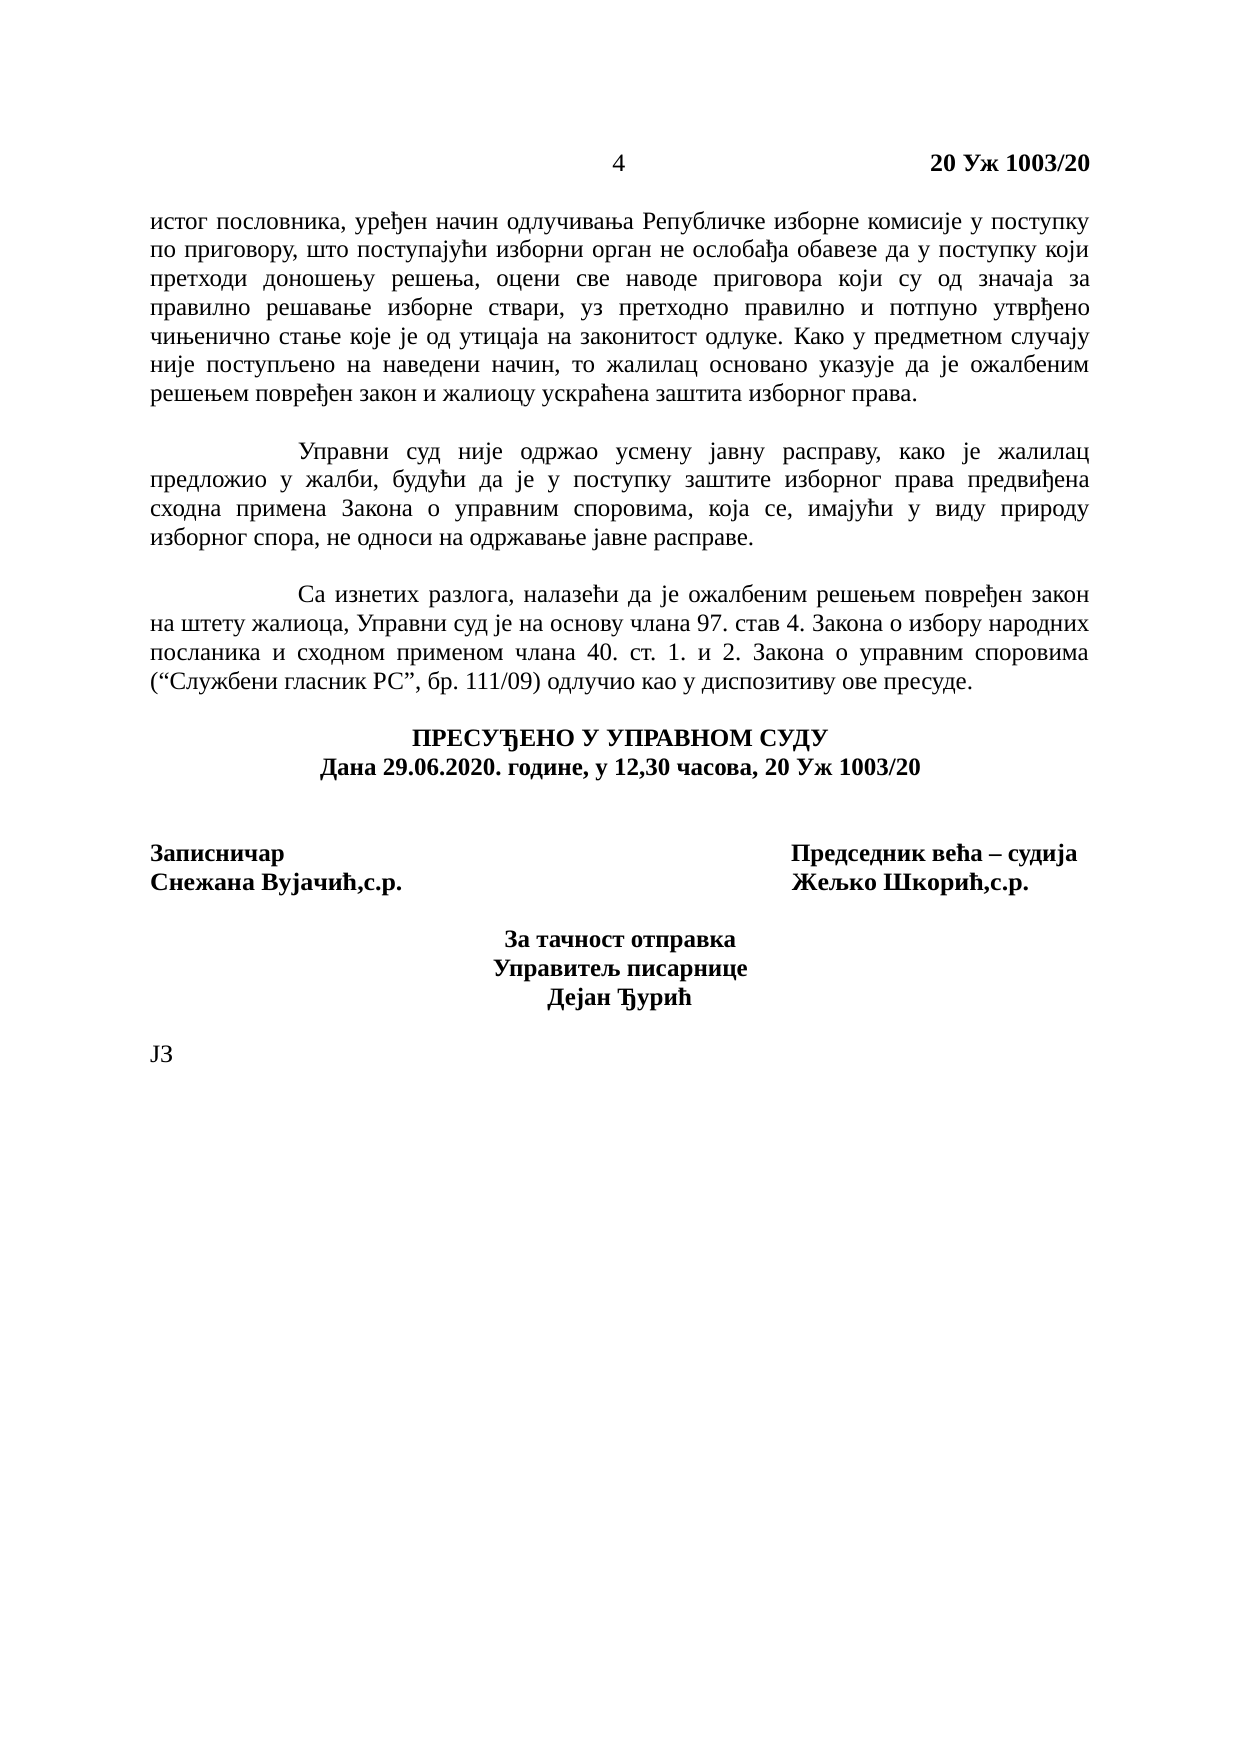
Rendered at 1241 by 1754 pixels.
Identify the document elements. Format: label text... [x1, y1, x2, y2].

text Са изнетих разлога, налазећи да је ожалбеним решењем повређен закон на штету жалиоца, Управни суд је на основу члана 97. став 4. Закона о избору народних посланика и сходном применом члана 40. ст. 1. и 2. Закона о управним споровима (“Службени гласник РС”, бр. 111/09) одлучио као у диспозитиву ове пресуде. [150, 579, 1090, 694]
text истог пословника, уређен начин одлучивања Републичке изборне комисије у поступку по приговору, што поступајући изборни орган не ослобађа обавезе да у поступку који претходи доношењу решења, оцени све наводе приговора који су од значаја за правилно решавање изборне ствари, уз претходно правилно и потпуно утврђено чињенично стање које је од утицаја на законитост одлуке. Како у предметном случају није поступљено на наведени начин, то жалилац основано указује да је ожалбеним решењем повређен закон и жалиоцу ускраћена заштита изборног права. [150, 206, 1090, 407]
text Записничар Председник већа – судија [150, 838, 1090, 867]
text Управитељ писарнице [150, 953, 1090, 982]
text Дана 29.06.2020. године, у 12,30 часова, 20 Уж 1003/20 [150, 752, 1090, 781]
text За тачност отправка [150, 924, 1090, 953]
text ЈЗ [150, 1039, 1089, 1068]
text Управни суд није одржао усмену јавну расправу, како је жалилац предложио у жалби, будући да је у поступку заштите изборног права предвиђена сходна примена Закона о управним споровима, која се, имајући у виду природу изборног спора, не односи на одржавање јавне расправе. [150, 436, 1090, 551]
text ПРЕСУЂЕНО У УПРАВНОМ СУДУ [150, 723, 1090, 752]
text Снежана Вујачић,с.р. Жељко Шкорић,с.р. [150, 867, 1090, 896]
text Дејан Ђурић [150, 982, 1089, 1011]
